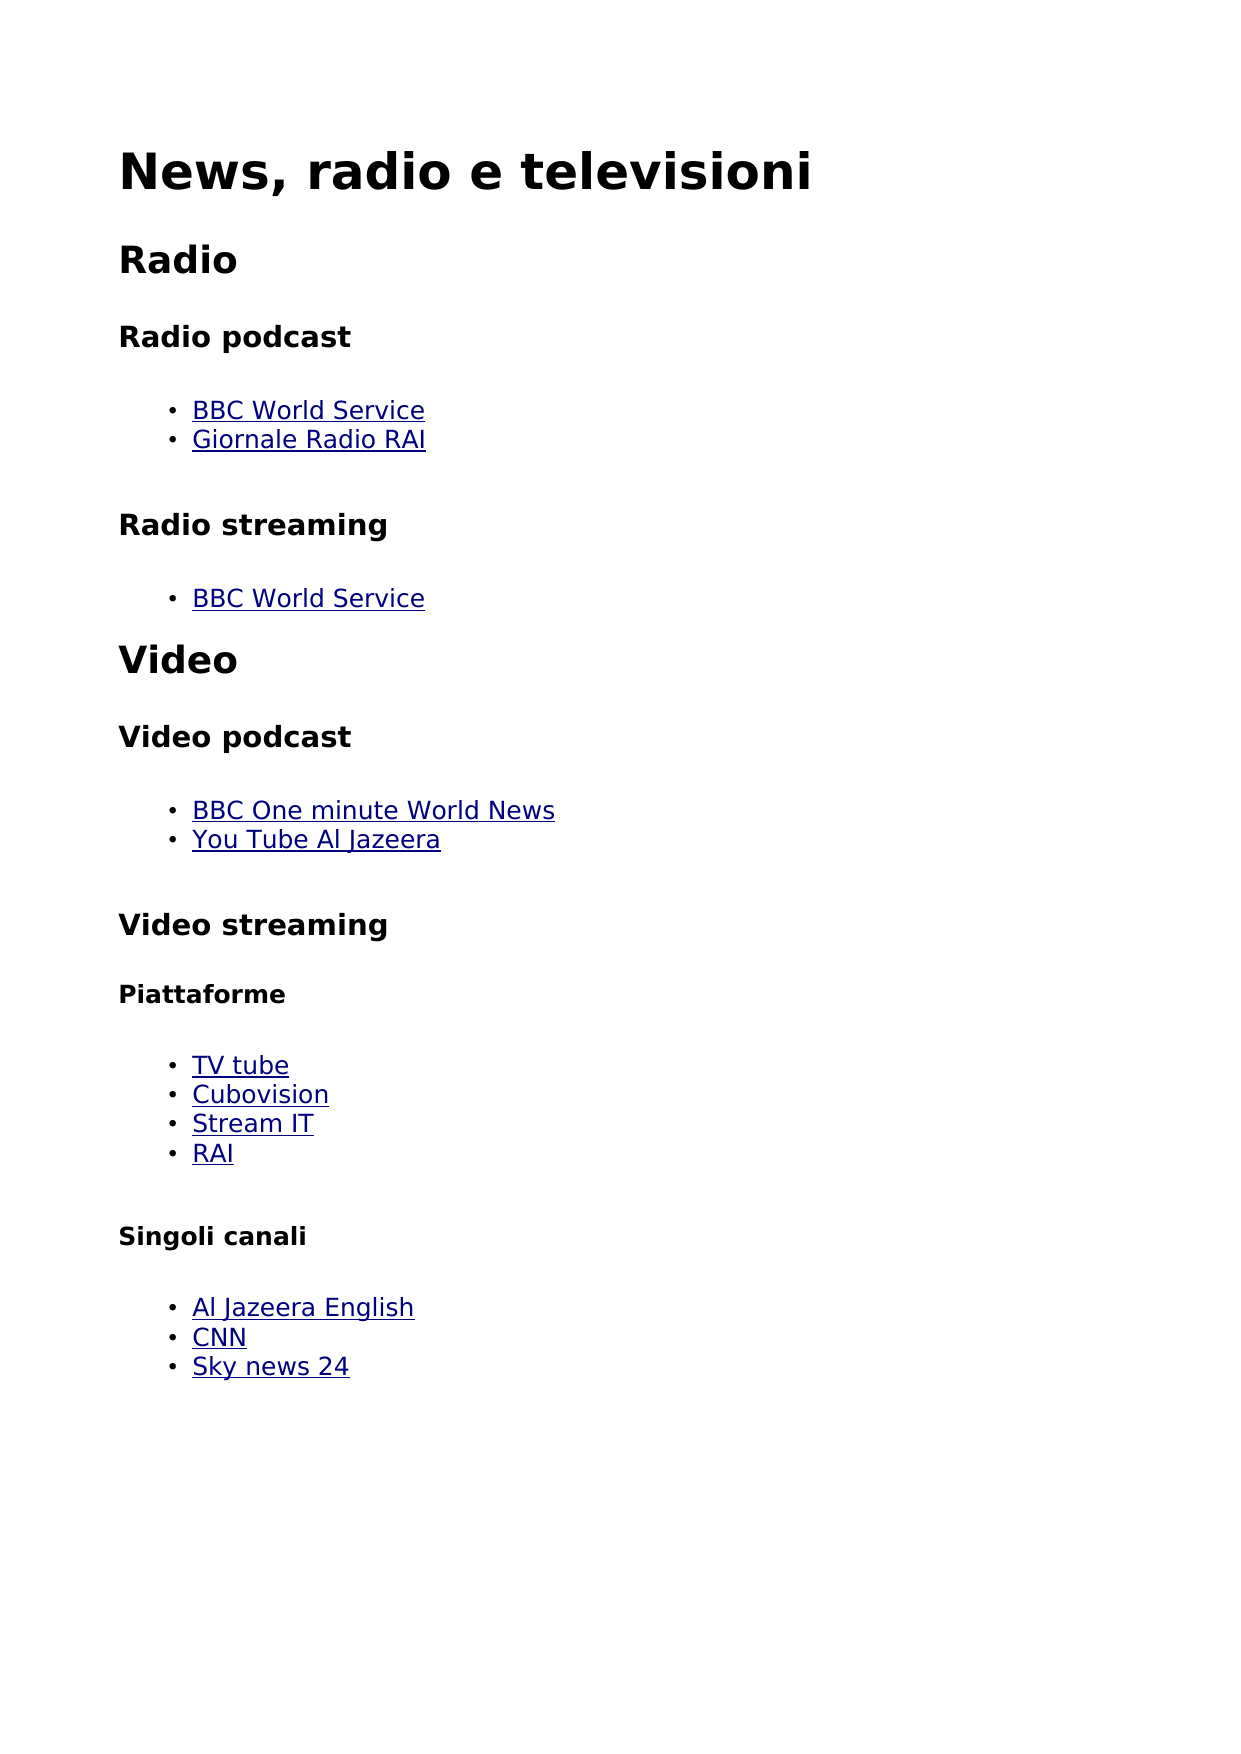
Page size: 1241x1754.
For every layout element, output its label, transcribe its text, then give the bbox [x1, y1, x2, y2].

subtitle News, radio e televisioni [118, 143, 1122, 201]
list Giornale Radio RAI [177, 425, 1122, 454]
list Stream IT [177, 1110, 1122, 1139]
list RAI [177, 1139, 1122, 1168]
list TV tube [177, 1051, 1122, 1081]
subtitle Video podcast [118, 720, 1122, 754]
subtitle Video streaming [118, 909, 1122, 943]
subtitle Singoli canali [118, 1222, 1122, 1252]
list BBC One minute World News [177, 796, 1122, 825]
subtitle Radio [118, 239, 1122, 282]
list BBC World Service [177, 396, 1122, 425]
subtitle Video [118, 639, 1122, 682]
subtitle Radio podcast [118, 320, 1122, 354]
list BBC World Service [177, 585, 1122, 614]
list Cubovision [177, 1081, 1122, 1110]
list Sky news 24 [177, 1352, 1122, 1381]
list Al Jazeera English [177, 1294, 1122, 1323]
list CNN [177, 1323, 1122, 1352]
subtitle Radio streaming [118, 509, 1122, 543]
subtitle Piattaforme [118, 980, 1122, 1009]
list You Tube Al Jazeera [177, 825, 1122, 854]
